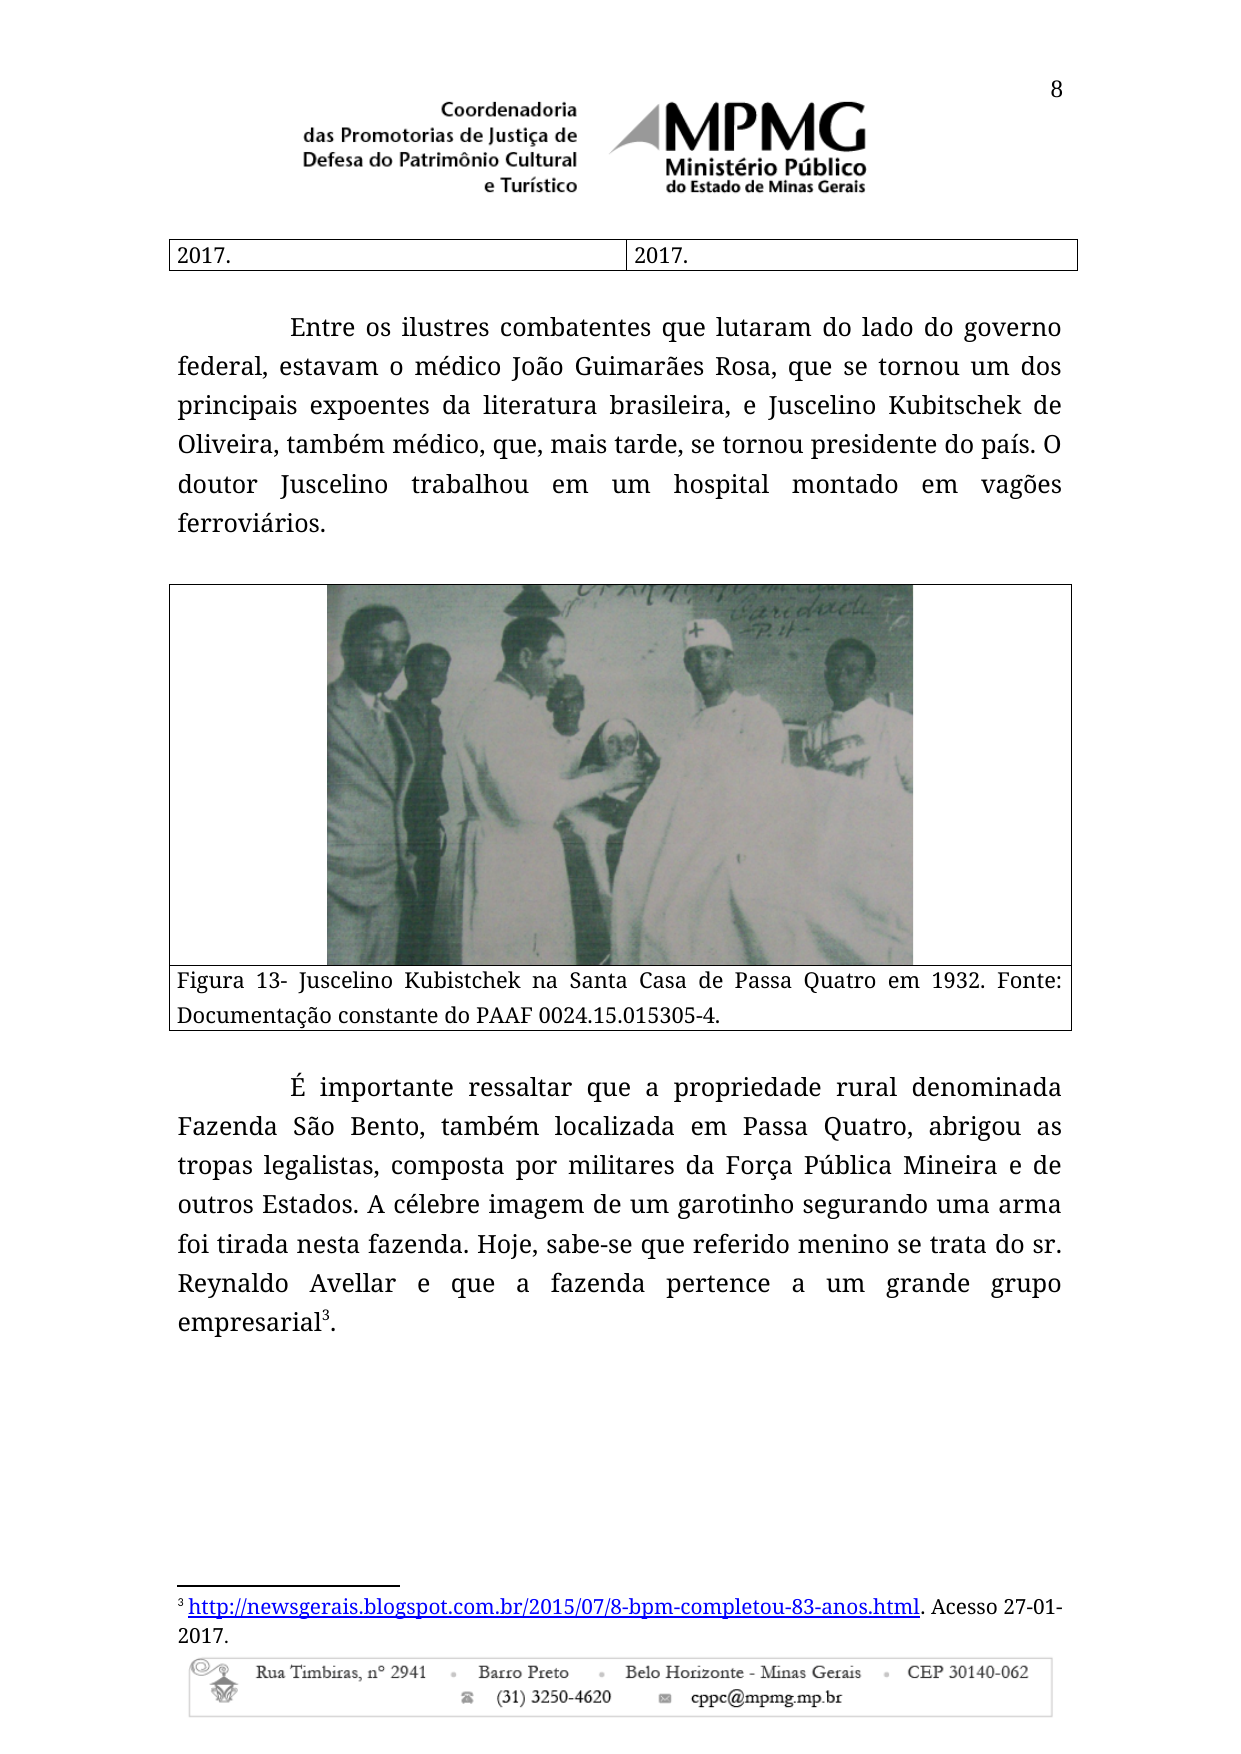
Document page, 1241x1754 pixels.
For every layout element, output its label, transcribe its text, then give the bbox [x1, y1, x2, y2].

picture [177, 73, 1063, 210]
table_cell 2017. [627, 240, 1077, 269]
text http://newsgerais.blogspot.com.br/2015/07/8-bpm-completou-83-anos.html. Acesso 27-01-2017. [177, 1592, 1063, 1649]
table_cell Figura 13- Juscelino Kubistchek na Santa Casa de Passa Quatro em 1932. Fonte: Documentação constante do PAAF 0024.15.015305-4. [170, 966, 1071, 1029]
table_cell 2017. [170, 240, 626, 269]
picture [177, 1649, 1063, 1724]
text Entre os ilustres combatentes que lutaram do lado do governo federal, estavam o médico João Guimarães Rosa, que se tornou um dos principais expoentes da literatura brasileira, e Juscelino Kubitschek de Oliveira, também médico, que, mais tarde, se tornou presidente do país. O doutor Juscelino trabalhou em um hospital montado em vagões ferroviários. [177, 310, 1063, 539]
table_header [914, 585, 1071, 964]
text É importante ressaltar que a propriedade rural denominada Fazenda São Bento, também localizada em Passa Quatro, abrigou as tropas legalistas, composta por militares da Força Pública Mineira e de outros Estados. A célebre imagem de um garotinho segurando uma arma foi tirada nesta fazenda. Hoje, sabe-se que referido menino se trata do sr. Reynaldo Avellar e que a fazenda pertence a um grande grupo empresarial. [177, 1070, 1063, 1339]
table_header [170, 585, 327, 964]
